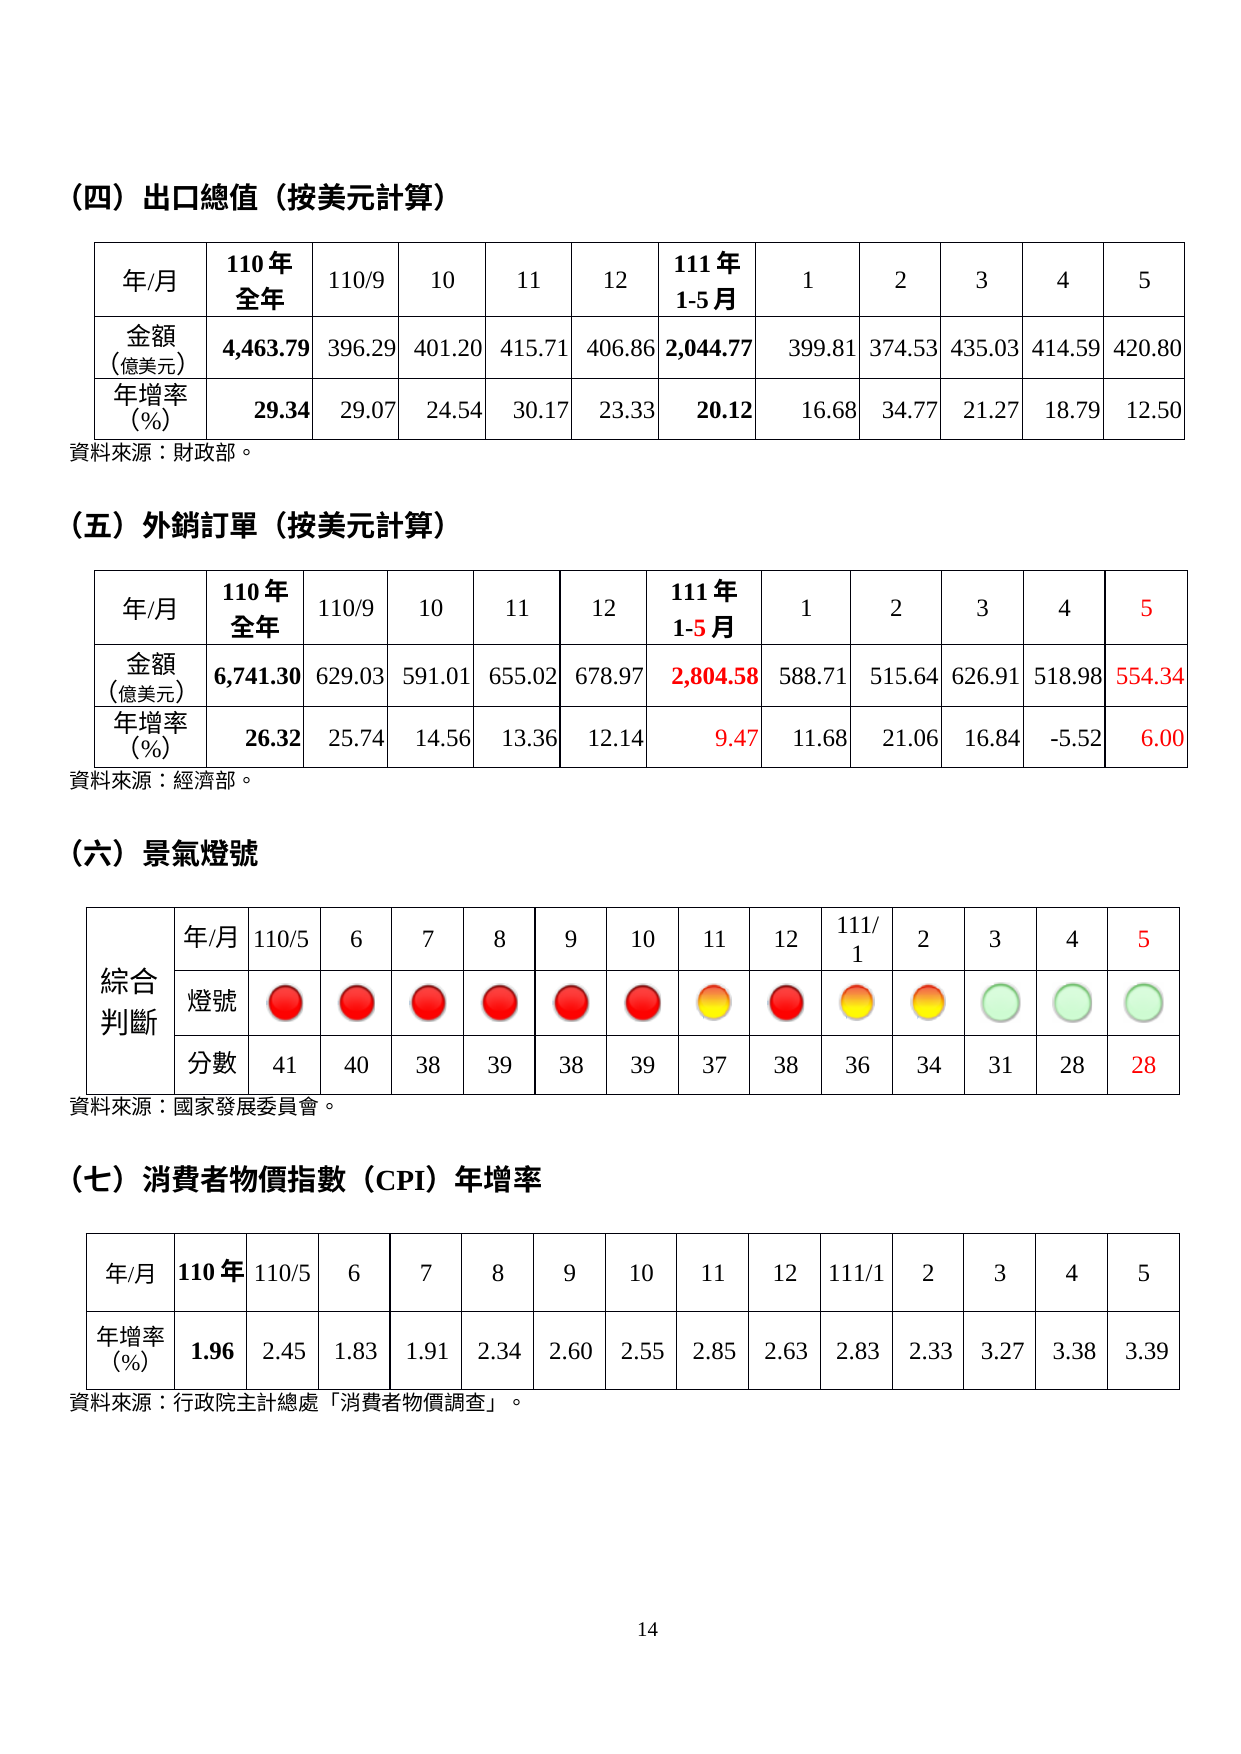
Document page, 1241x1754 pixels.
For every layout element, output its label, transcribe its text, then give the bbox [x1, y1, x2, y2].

table_cell 626.91 [942, 645, 1023, 706]
table_cell 16.84 [942, 707, 1023, 767]
text 資料來源：經濟部。 [69, 768, 1107, 793]
table_header 2 [893, 1234, 963, 1311]
table_cell 金額 （億美元） [95, 645, 206, 706]
table_cell 2.33 [893, 1312, 963, 1389]
table_cell 2.45 [247, 1312, 318, 1389]
table_header 111年 1-5月 [647, 571, 761, 644]
text 資料來源：國家發展委員會。 [69, 1094, 1107, 1119]
table_header 110/9 [313, 243, 398, 316]
table_cell [750, 971, 821, 1035]
table_header 6 [319, 1234, 389, 1311]
table_cell 金額 （億美元） [95, 317, 206, 378]
table_cell 4,463.79 [207, 317, 312, 378]
table_header 10 [606, 1234, 676, 1311]
table_header 8 [464, 908, 534, 970]
table_header 111/1 [822, 908, 892, 970]
table_header 5 [1108, 908, 1179, 970]
table_header 3 [965, 908, 1036, 970]
table_cell 36 [822, 1036, 892, 1093]
list （四）出口總值（按美元計算） [54, 175, 1107, 217]
table_header 年/月 [95, 243, 206, 316]
table_cell 2.63 [749, 1312, 820, 1389]
table_cell 12.14 [561, 707, 646, 767]
table_cell 24.54 [399, 379, 485, 439]
table_header 9 [536, 908, 606, 970]
table_cell 38 [392, 1036, 463, 1093]
table_cell 40 [321, 1036, 391, 1093]
table_cell 21.06 [851, 707, 941, 767]
table_header 4 [1024, 571, 1104, 644]
table_header 11 [677, 1234, 748, 1311]
table_cell 34 [893, 1036, 964, 1093]
table_header 110年 [175, 1234, 246, 1311]
table_header 110/9 [304, 571, 387, 644]
table_cell [321, 971, 391, 1035]
table_cell 11.68 [762, 707, 850, 767]
table_header 5 [1104, 243, 1184, 316]
table_cell [893, 971, 964, 1035]
table_cell 414.59 [1023, 317, 1103, 378]
table_cell 591.01 [388, 645, 473, 706]
table_cell 29.34 [207, 379, 312, 439]
table_header 10 [607, 908, 678, 970]
table_cell 1.83 [319, 1312, 389, 1389]
table_cell 39 [607, 1036, 678, 1093]
table_header 111年 1-5月 [659, 243, 755, 316]
table_cell [679, 971, 749, 1035]
table_header 年/月 [95, 571, 206, 644]
table_cell 399.81 [756, 317, 859, 378]
table_cell 20.12 [659, 379, 755, 439]
table_header 7 [392, 908, 463, 970]
table_cell 年增率（%） [95, 379, 206, 439]
table_cell [392, 971, 463, 1035]
table_cell 2.85 [677, 1312, 748, 1389]
table_header 年/月 [175, 908, 248, 970]
table_cell 3.27 [964, 1312, 1035, 1389]
table_cell 374.53 [860, 317, 940, 378]
table_cell 年增率（%） [95, 707, 206, 767]
table_header 3 [964, 1234, 1035, 1311]
text 資料來源：行政院主計總處「消費者物價調查」。 [69, 1390, 1107, 1415]
table_cell 37 [679, 1036, 749, 1093]
table_cell 34.77 [860, 379, 940, 439]
table_header 10 [388, 571, 473, 644]
table_header 綜合 判斷 [87, 908, 174, 1093]
table_header 110/5 [249, 908, 320, 970]
table_cell 678.97 [561, 645, 646, 706]
table_cell 420.80 [1104, 317, 1184, 378]
table_cell 415.71 [486, 317, 571, 378]
table_cell 2.55 [606, 1312, 676, 1389]
table_cell 1.96 [175, 1312, 246, 1389]
table_cell 6,741.30 [207, 645, 303, 706]
table_header 4 [1037, 908, 1107, 970]
table_cell 2.83 [821, 1312, 892, 1389]
table_header 2 [893, 908, 964, 970]
table_cell 518.98 [1024, 645, 1104, 706]
table_cell 655.02 [474, 645, 559, 706]
table_cell 2.60 [534, 1312, 605, 1389]
table_cell 629.03 [304, 645, 387, 706]
table_cell 29.07 [313, 379, 398, 439]
table_cell 2,044.77 [659, 317, 755, 378]
list （七）消費者物價指數（CPI）年增率 [54, 1157, 1107, 1199]
list （五）外銷訂單（按美元計算） [54, 503, 1107, 545]
table_header 5 [1106, 571, 1187, 644]
table_header 3 [942, 571, 1023, 644]
table_cell 39 [464, 1036, 534, 1093]
table_header 4 [1036, 1234, 1107, 1311]
table_cell [1108, 971, 1179, 1035]
table_cell 25.74 [304, 707, 387, 767]
text 資料來源：財政部。 [69, 440, 1107, 465]
table_header 1 [756, 243, 859, 316]
table_header 10 [399, 243, 485, 316]
table_cell 2,804.58 [647, 645, 761, 706]
table_header 11 [474, 571, 559, 644]
table_cell 38 [750, 1036, 821, 1093]
table_cell 554.34 [1106, 645, 1187, 706]
table_cell 6.00 [1106, 707, 1187, 767]
table_cell 16.68 [756, 379, 859, 439]
table_cell 12.50 [1104, 379, 1184, 439]
table_header 8 [462, 1234, 533, 1311]
table_cell 30.17 [486, 379, 571, 439]
table_header 11 [679, 908, 749, 970]
table_cell 41 [249, 1036, 320, 1093]
list （六）景氣燈號 [54, 831, 1107, 873]
table_header 1 [762, 571, 850, 644]
table_cell 年增率（%） [87, 1312, 174, 1389]
table_cell 分數 [175, 1036, 248, 1093]
table_cell 23.33 [572, 379, 658, 439]
table_header 3 [941, 243, 1022, 316]
table_cell 21.27 [941, 379, 1022, 439]
table_header 111/1 [821, 1234, 892, 1311]
table_header 4 [1023, 243, 1103, 316]
table_cell 435.03 [941, 317, 1022, 378]
table_cell 406.86 [572, 317, 658, 378]
table_header 7 [391, 1234, 461, 1311]
table_header 12 [561, 571, 646, 644]
table_cell 3.39 [1108, 1312, 1179, 1389]
table_cell 31 [965, 1036, 1036, 1093]
table_cell 588.71 [762, 645, 850, 706]
table_cell [965, 971, 1036, 1035]
table_cell -5.52 [1024, 707, 1104, 767]
table_cell 9.47 [647, 707, 761, 767]
table_header 11 [486, 243, 571, 316]
table_cell 3.38 [1036, 1312, 1107, 1389]
table_cell 18.79 [1023, 379, 1103, 439]
table_cell 396.29 [313, 317, 398, 378]
table_header 110年 全年 [207, 243, 312, 316]
table_cell 1.91 [391, 1312, 461, 1389]
table_cell 26.32 [207, 707, 303, 767]
table_cell 2.34 [462, 1312, 533, 1389]
table_header 6 [321, 908, 391, 970]
table_cell [822, 971, 892, 1035]
table_cell 38 [536, 1036, 606, 1093]
table_cell [464, 971, 534, 1035]
table_header 12 [572, 243, 658, 316]
table_cell 515.64 [851, 645, 941, 706]
table_cell 401.20 [399, 317, 485, 378]
table_header 12 [750, 908, 821, 970]
table_header 2 [851, 571, 941, 644]
table_cell 14.56 [388, 707, 473, 767]
table_cell 28 [1037, 1036, 1107, 1093]
table_cell 28 [1108, 1036, 1179, 1093]
table_cell [1037, 971, 1107, 1035]
table_header 12 [749, 1234, 820, 1311]
table_header 2 [860, 243, 940, 316]
table_cell [536, 971, 606, 1035]
table_header 年/月 [87, 1234, 174, 1311]
table_cell 13.36 [474, 707, 559, 767]
table_cell 燈號 [175, 971, 248, 1035]
table_header 9 [534, 1234, 605, 1311]
table_cell [249, 971, 320, 1035]
table_header 110年 全年 [207, 571, 303, 644]
table_cell [607, 971, 678, 1035]
table_header 110/5 [247, 1234, 318, 1311]
table_header 5 [1108, 1234, 1179, 1311]
